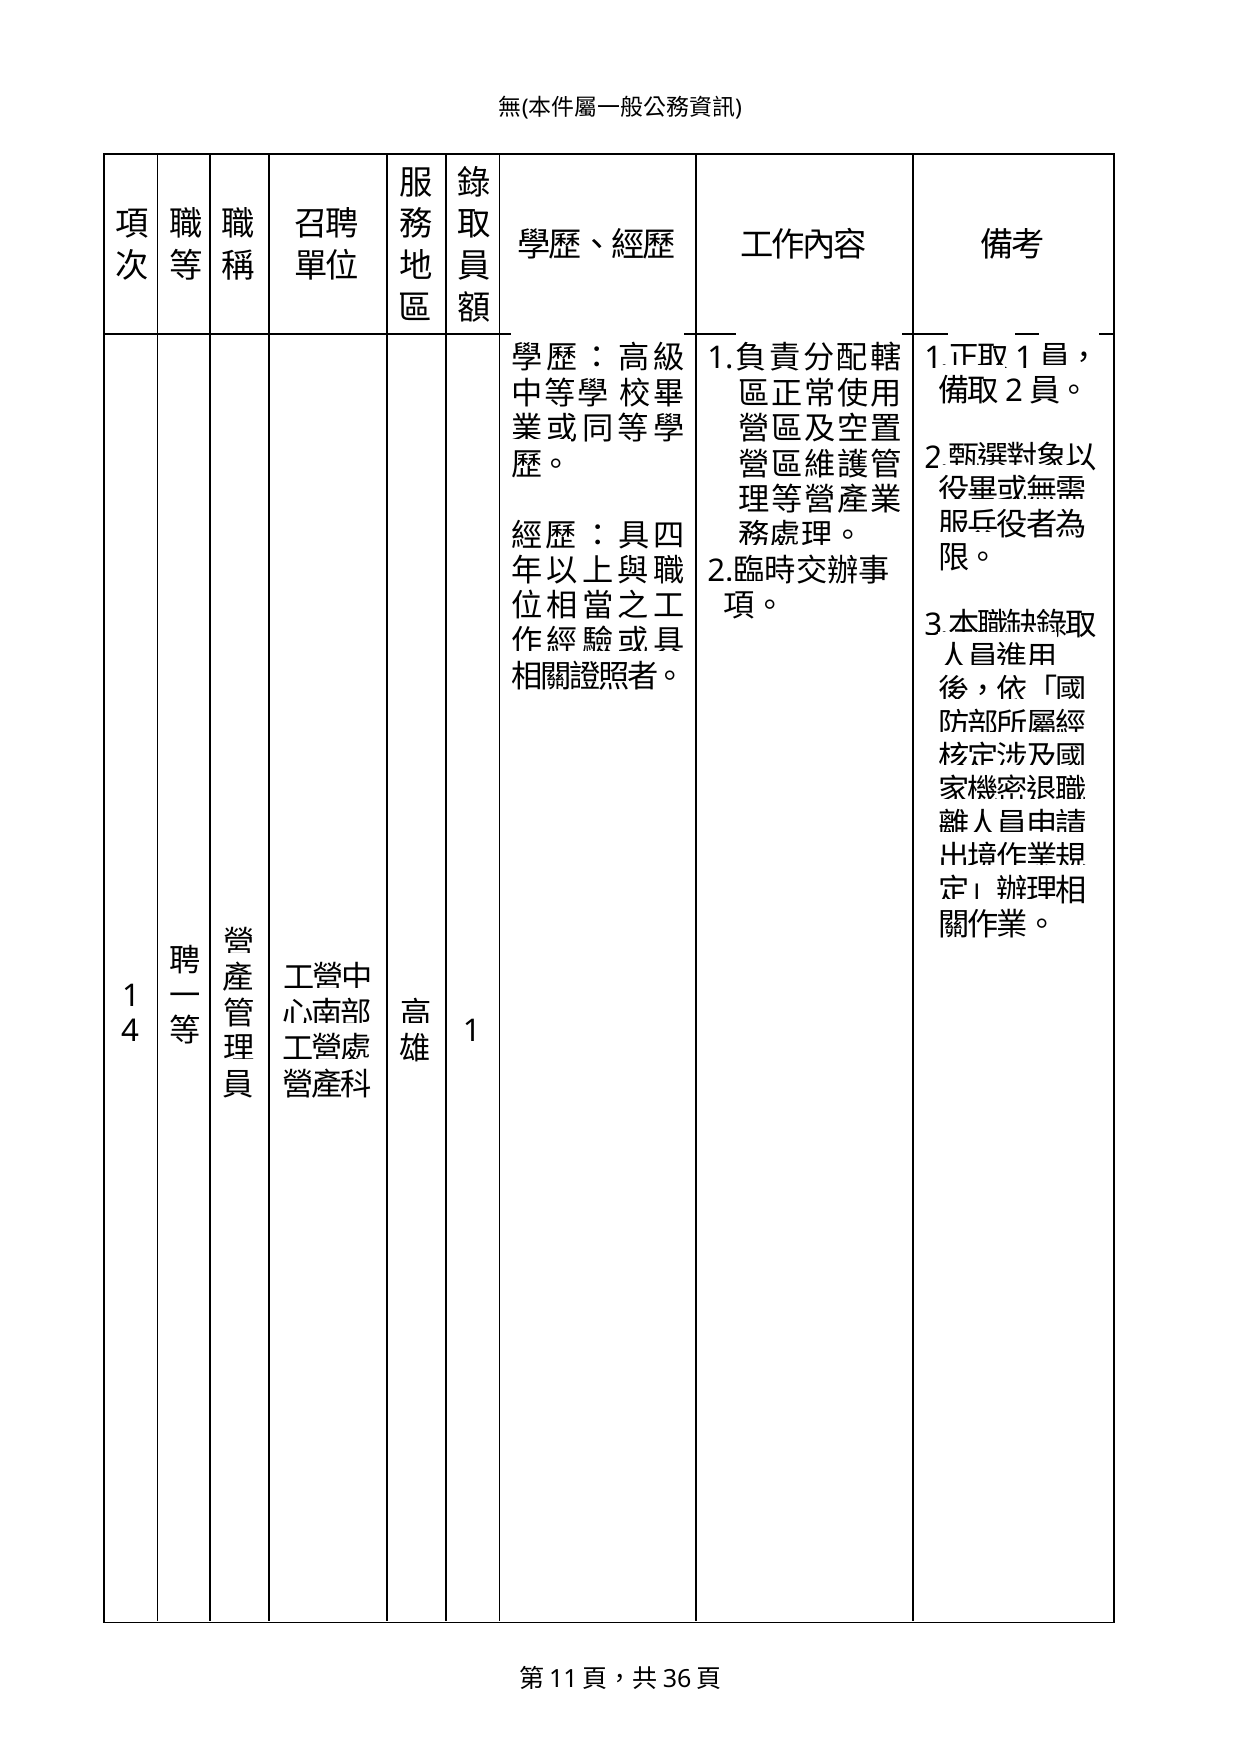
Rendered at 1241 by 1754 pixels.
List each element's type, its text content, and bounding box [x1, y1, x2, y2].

table_header 職 等 [158, 155, 209, 333]
table_cell 14 [105, 335, 157, 1621]
table_header 錄取 員額 [447, 155, 499, 333]
table_cell 營產 管理員 [211, 335, 268, 1621]
table_cell 工營中心南部 工營處 營產科 [270, 335, 386, 1621]
table_cell 1 [447, 335, 499, 1621]
table_header 職 稱 [211, 155, 268, 333]
table_header 工作內容 [697, 155, 912, 333]
table_cell 聘一等 [158, 335, 209, 1621]
table_cell 1.正取1員， 備取2員。 2.甄選對象以 役畢或無需 服兵役者為 限。 3.本職缺錄取 人員進用 後，依「國 防部所屬經 核定涉及國 家機密退職 離人員申請 出境作業規 定」辦理相 關作業。 [914, 335, 1113, 1621]
table_cell 學歷：高級中等學 校畢業或同等學歷。 經歷：具四年以上與職位相當之工作經驗或具相關證照者。 [500, 335, 695, 1621]
table_header 服務地區 [388, 155, 445, 333]
table_cell 1.負責分配轄區正常使用營區及空置營區維護管理等營產業務處理。 2.臨時交辦事 項。 [697, 335, 912, 1621]
table_header 學歷、經歷 [500, 155, 695, 333]
table_cell 高雄 [388, 335, 445, 1621]
table_header 項 次 [105, 155, 157, 333]
table_header 備考 [914, 155, 1113, 333]
table_header 召聘 單位 [270, 155, 386, 333]
